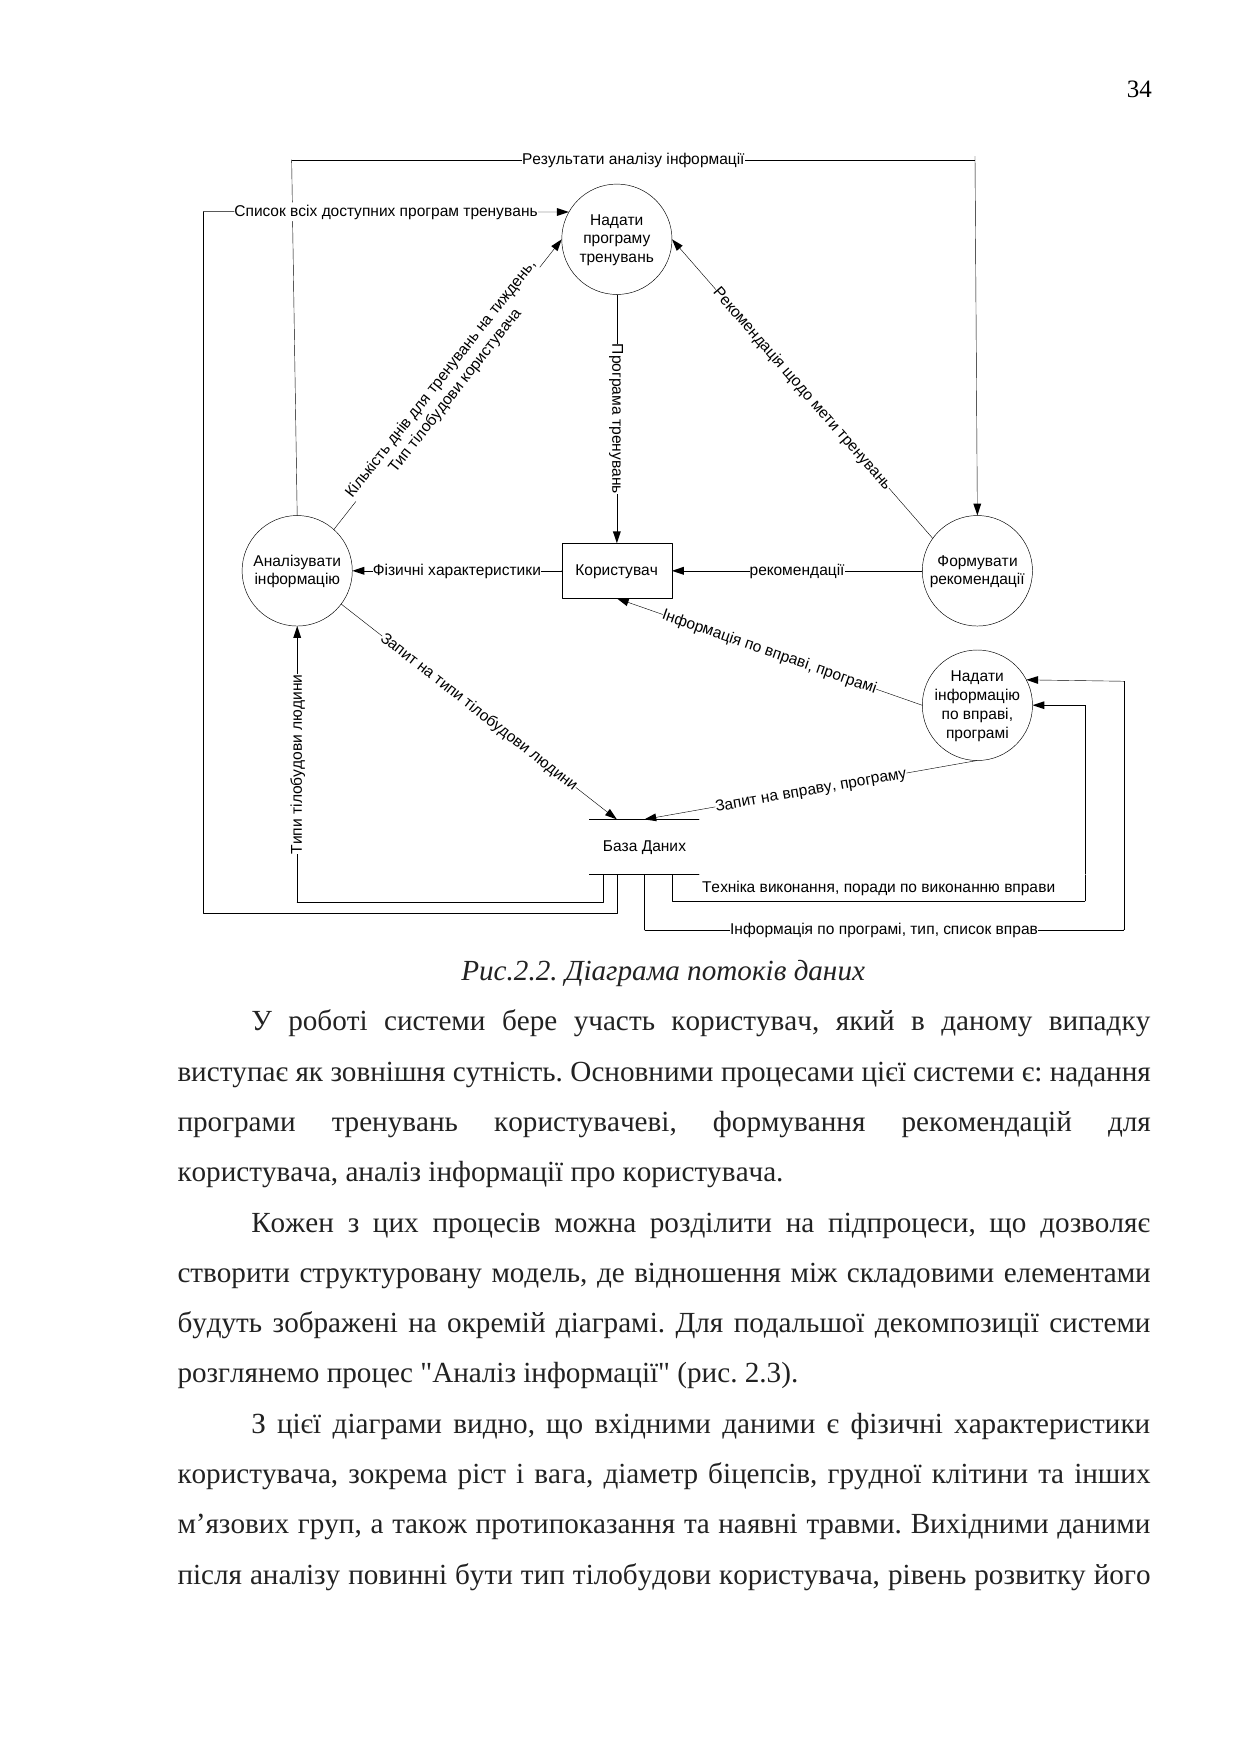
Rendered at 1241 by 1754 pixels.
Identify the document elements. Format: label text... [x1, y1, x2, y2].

text З цієї діаграми видно, що вхідними даними є фізичні характеристики користувача, зокрема ріст і вага, діаметр біцепсів, грудної клітини та інших м’язових груп, а також протипоказання та наявні травми. Вихідними даними після аналізу повинні бути тип тілобудови користувача, рівень розвитку його [177, 1406, 1152, 1590]
text У роботі системи бере участь користувач, який в даному випадку виступає як зовнішня сутність. Основними процесами цієї системи є: надання програми тренувань користувачеві, формування рекомендацій для користувача, аналіз інформації про користувача. [177, 1003, 1152, 1188]
text Кожен з цих процесів можна розділити на підпроцеси, що дозволяє створити структуровану модель, де відношення між складовими елементами будуть зображені на окремій діаграмі. Для подальшої декомпозиції системи розглянемо процес "Аналіз інформації" (рис. 2.3). [177, 1205, 1152, 1389]
text Рис.2.2. Діаграма потоків даних [177, 953, 1152, 987]
